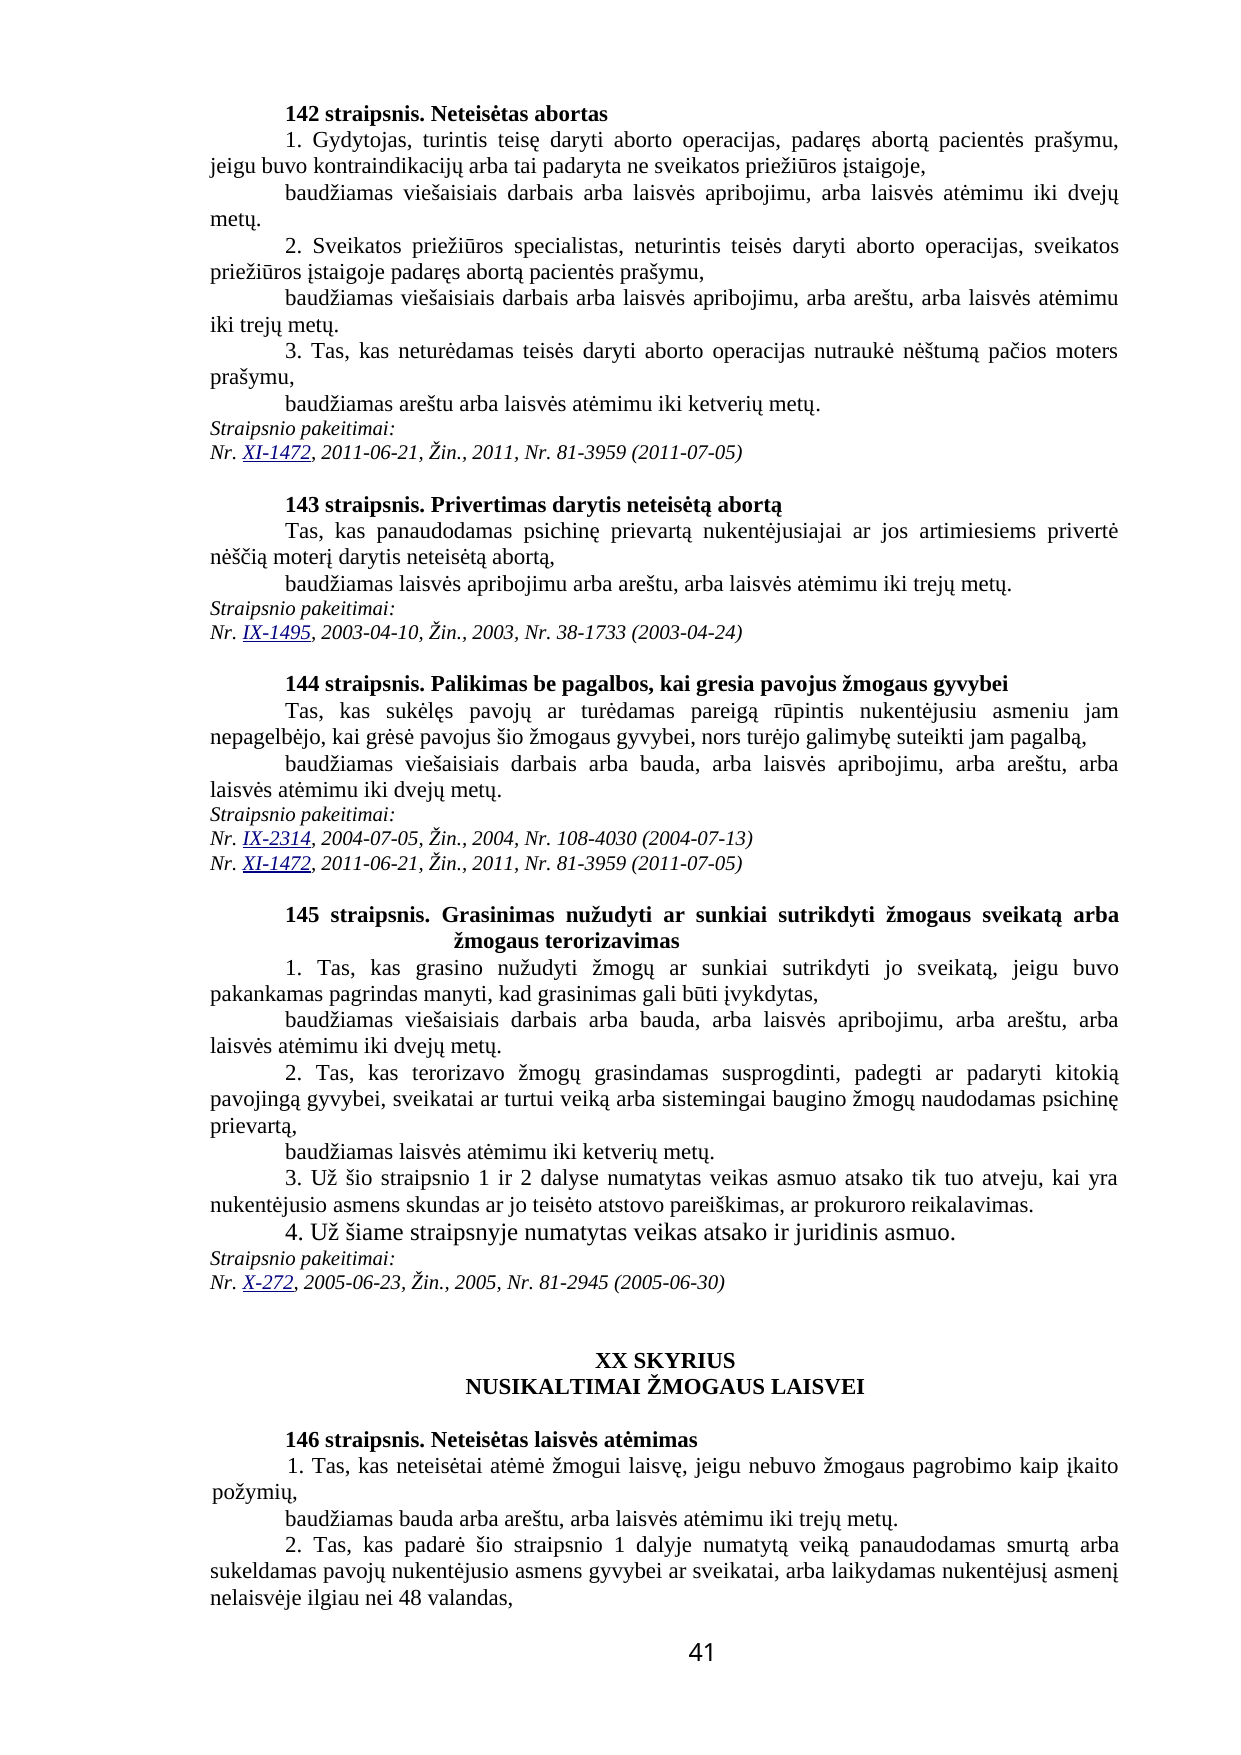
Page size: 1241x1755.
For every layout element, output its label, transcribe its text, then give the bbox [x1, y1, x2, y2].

text Straipsnio pakeitimai: [210, 1246, 1120, 1270]
text 2. Sveikatos priežiūros specialistas, neturintis teisės daryti aborto operacijas, sveikatos priežiūros įstaigoje padaręs abortą pacientės prašymu, [210, 232, 1120, 284]
text Straipsnio pakeitimai: [210, 416, 1120, 440]
text 143 straipsnis. Privertimas darytis neteisėtą abortą [210, 491, 1120, 517]
text 1. Gydytojas, turintis teisę daryti aborto operacijas, padaręs abortą pacientės prašymu, jeigu buvo kontraindikacijų arba tai padaryta ne sveikatos priežiūros įstaigoje, [210, 126, 1120, 179]
text 2. Tas, kas terorizavo žmogų grasindamas susprogdinti, padegti ar padaryti kitokią pavojingą gyvybei, sveikatai ar turtui veiką arba sistemingai baugino žmogų naudodamas psichinę prievartą, [210, 1059, 1120, 1138]
text baudžiamas viešaisiais darbais arba laisvės apribojimu, arba laisvės atėmimu iki dvejų metų. [210, 179, 1120, 232]
text Nr. XI-1472, 2011-06-21, Žin., 2011, Nr. 81-3959 (2011-07-05) [210, 440, 1120, 464]
text 1. Tas, kas neteisėtai atėmė žmogui laisvę, jeigu nebuvo žmogaus pagrobimo kaip įkaito požymių, [212, 1452, 1120, 1505]
text 4. Už šiame straipsnyje numatytas veikas atsako ir juridinis asmuo. [210, 1217, 1120, 1246]
text 146 straipsnis. Neteisėtas laisvės atėmimas [210, 1426, 1120, 1452]
text baudžiamas areštu arba laisvės atėmimu iki ketverių metų. [210, 390, 1120, 416]
text 3. Už šio straipsnio 1 ir 2 dalyse numatytas veikas asmuo atsako tik tuo atveju, kai yra nukentėjusio asmens skundas ar jo teisėto atstovo pareiškimas, ar prokuroro reikalavimas. [210, 1164, 1120, 1217]
text 142 straipsnis. Neteisėtas abortas [210, 100, 1120, 126]
text Nusikaltimai žmogaus laisvEI [210, 1373, 1120, 1399]
text baudžiamas laisvės atėmimu iki ketverių metų. [210, 1138, 1120, 1164]
text baudžiamas viešaisiais darbais arba bauda, arba laisvės apribojimu, arba areštu, arba laisvės atėmimu iki dvejų metų. [210, 749, 1120, 802]
text 1. Tas, kas grasino nužudyti žmogų ar sunkiai sutrikdyti jo sveikatą, jeigu buvo pakankamas pagrindas manyti, kad grasinimas gali būti įvykdytas, [210, 953, 1120, 1006]
text Tas, kas panaudodamas psichinę prievartą nukentėjusiajai ar jos artimiesiems privertė nėščią moterį darytis neteisėtą abortą, [210, 517, 1120, 570]
text 145 straipsnis. Grasinimas nužudyti ar sunkiai sutrikdyti žmogaus sveikatą arba žmogaus terorizavimas [285, 901, 1120, 953]
text baudžiamas viešaisiais darbais arba bauda, arba laisvės apribojimu, arba areštu, arba laisvės atėmimu iki dvejų metų. [210, 1006, 1120, 1059]
text baudžiamas laisvės apribojimu arba areštu, arba laisvės atėmimu iki trejų metų. [210, 570, 1120, 596]
text baudžiamas viešaisiais darbais arba laisvės apribojimu, arba areštu, arba laisvės atėmimu iki trejų metų. [210, 284, 1120, 337]
text Nr. IX-1495, 2003-04-10, Žin., 2003, Nr. 38-1733 (2003-04-24) [210, 620, 1120, 644]
text Tas, kas sukėlęs pavojų ar turėdamas pareigą rūpintis nukentėjusiu asmeniu jam nepagelbėjo, kai grėsė pavojus šio žmogaus gyvybei, nors turėjo galimybę suteikti jam pagalbą, [210, 697, 1120, 749]
text 3. Tas, kas neturėdamas teisės daryti aborto operacijas nutraukė nėštumą pačios moters prašymu, [210, 337, 1120, 390]
text XX skyrius [210, 1347, 1120, 1373]
text baudžiamas bauda arba areštu, arba laisvės atėmimu iki trejų metų. [210, 1505, 1120, 1531]
text Nr. X-272, 2005-06-23, Žin., 2005, Nr. 81-2945 (2005-06-30) [210, 1270, 1120, 1294]
text Straipsnio pakeitimai: [210, 802, 1120, 826]
text Straipsnio pakeitimai: [210, 596, 1120, 620]
text Nr. XI-1472, 2011-06-21, Žin., 2011, Nr. 81-3959 (2011-07-05) [210, 850, 1120, 874]
text 2. Tas, kas padarė šio straipsnio 1 dalyje numatytą veiką panaudodamas smurtą arba sukeldamas pavojų nukentėjusio asmens gyvybei ar sveikatai, arba laikydamas nukentėjusį asmenį nelaisvėje ilgiau nei 48 valandas, [210, 1531, 1120, 1610]
text 144 straipsnis. Palikimas be pagalbos, kai gresia pavojus žmogaus gyvybei [210, 671, 1120, 697]
text Nr. IX-2314, 2004-07-05, Žin., 2004, Nr. 108-4030 (2004-07-13) [210, 826, 1120, 850]
